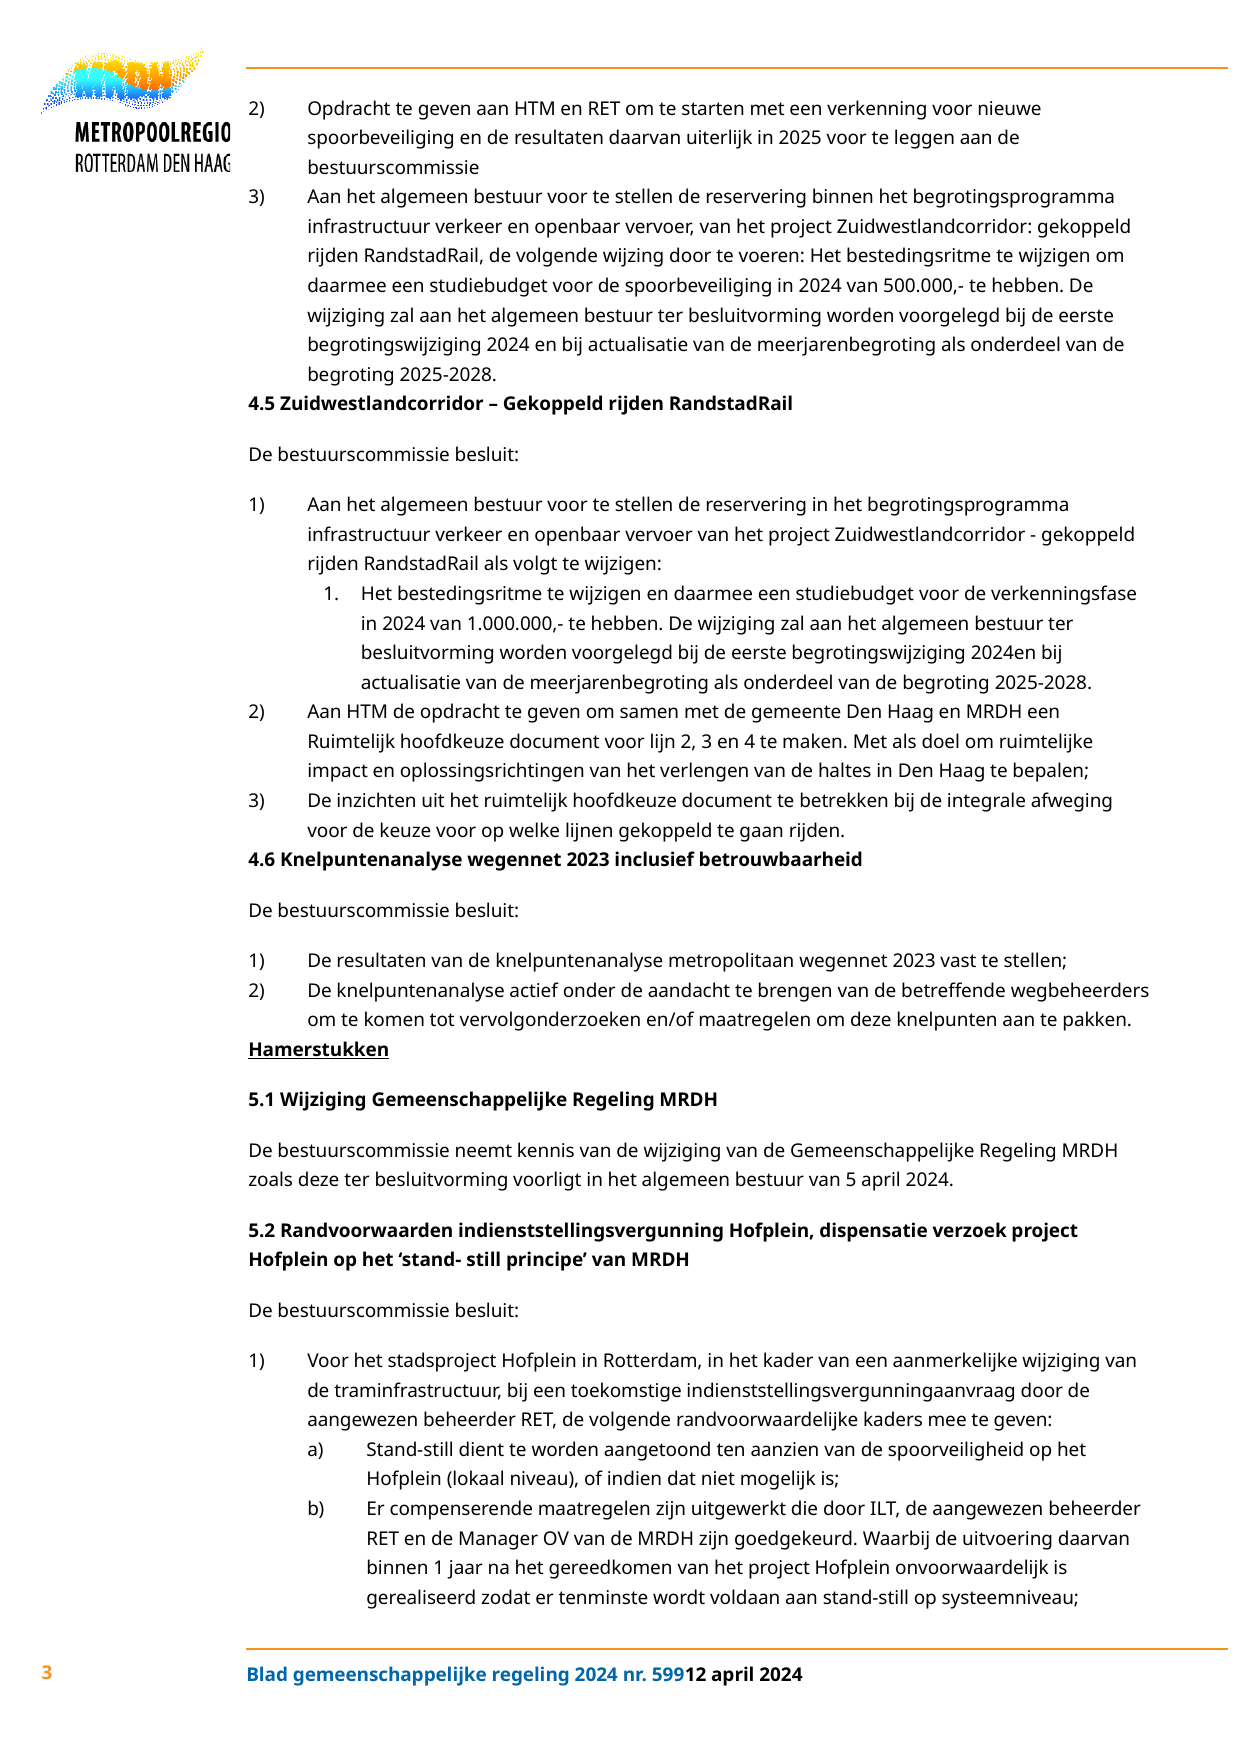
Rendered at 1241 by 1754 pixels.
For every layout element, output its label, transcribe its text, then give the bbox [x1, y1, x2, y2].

list Er compenserende maatregelen zijn uitgewerkt die door ILT, de aangewezen beheerder RET en de Manager OV van de MRDH zijn goedgekeurd. Waarbij de uitvoering daarvan binnen 1 jaar na het gereedkomen van het project Hofplein onvoorwaardelijk is gerealiseerd zodat er tenminste wordt voldaan aan stand-still op systeemniveau; [307, 1495, 1152, 1610]
list Aan het algemeen bestuur voor te stellen de reservering binnen het begrotingsprogramma infrastructuur verkeer en openbaar vervoer, van het project Zuidwestlandcorridor: gekoppeld rijden RandstadRail, de volgende wijzing door te voeren: Het bestedingsritme te wijzigen om daarmee een studiebudget voor de spoorbeveiliging in 2024 van 500.000,- te hebben. De wijziging zal aan het algemeen bestuur ter besluitvorming worden voorgelegd bij de eerste begrotingswijziging 2024 en bij actualisatie van de meerjarenbegroting als onderdeel van de begroting 2025-2028. [248, 183, 1152, 387]
list Aan het algemeen bestuur voor te stellen de reservering in het begrotingsprogramma infrastructuur verkeer en openbaar vervoer van het project Zuidwestlandcorridor - gekoppeld rijden RandstadRail als volgt te wijzigen: [248, 491, 1152, 576]
list De knelpuntenanalyse actief onder de aandacht te brengen van de betreffende wegbeheerders om te komen tot vervolgonderzoeken en/of maatregelen om deze knelpunten aan te pakken. [248, 977, 1152, 1032]
text De bestuurscommissie besluit: [248, 1297, 1152, 1323]
text 5.1 Wijziging Gemeenschappelijke Regeling MRDH [248, 1086, 1152, 1112]
list De resultaten van de knelpuntenanalyse metropolitaan wegennet 2023 vast te stellen; [248, 947, 1152, 973]
text Hamerstukken [248, 1036, 1152, 1062]
list Stand-still dient te worden aangetoond ten aanzien van de spoorveiligheid op het Hofplein (lokaal niveau), of indien dat niet mogelijk is; [307, 1436, 1152, 1491]
picture [41, 47, 231, 172]
text De bestuurscommissie besluit: [248, 897, 1152, 923]
list Opdracht te geven aan HTM en RET om te starten met een verkenning voor nieuwe spoorbeveiliging en de resultaten daarvan uiterlijk in 2025 voor te leggen aan de bestuurscommissie [248, 95, 1152, 180]
text 4.5 Zuidwestlandcorridor – Gekoppeld rijden RandstadRail [248, 391, 1152, 416]
text 5.2 Randvoorwaarden indienststellingsvergunning Hofplein, dispensatie verzoek project Hofplein op het ‘stand- still principe’ van MRDH [248, 1217, 1152, 1272]
list Voor het stadsproject Hofplein in Rotterdam, in het kader van een aanmerkelijke wijziging van de traminfrastructuur, bij een toekomstige indienststellingsvergunningaanvraag door de aangewezen beheerder RET, de volgende randvoorwaardelijke kaders mee te geven: [248, 1347, 1152, 1432]
list De inzichten uit het ruimtelijk hoofdkeuze document te betrekken bij de integrale afweging voor de keuze voor op welke lijnen gekoppeld te gaan rijden. [248, 787, 1152, 843]
text De bestuurscommissie neemt kennis van de wijziging van de Gemeenschappelijke Regeling MRDH zoals deze ter besluitvorming voorligt in het algemeen bestuur van 5 april 2024. [248, 1137, 1152, 1192]
list Aan HTM de opdracht te geven om samen met de gemeente Den Haag en MRDH een Ruimtelijk hoofdkeuze document voor lijn 2, 3 en 4 te maken. Met als doel om ruimtelijke impact en oplossingsrichtingen van het verlengen van de haltes in Den Haag te bepalen; [248, 698, 1152, 783]
text 4.6 Knelpuntenanalyse wegennet 2023 inclusief betrouwbaarheid [248, 846, 1152, 872]
text De bestuurscommissie besluit: [248, 441, 1152, 467]
list Het bestedingsritme te wijzigen en daarmee een studiebudget voor de verkenningsfase in 2024 van 1.000.000,- te hebben. De wijziging zal aan het algemeen bestuur ter besluitvorming worden voorgelegd bij de eerste begrotingswijziging 2024en bij actualisatie van de meerjarenbegroting als onderdeel van de begroting 2025-2028. [323, 580, 1152, 695]
